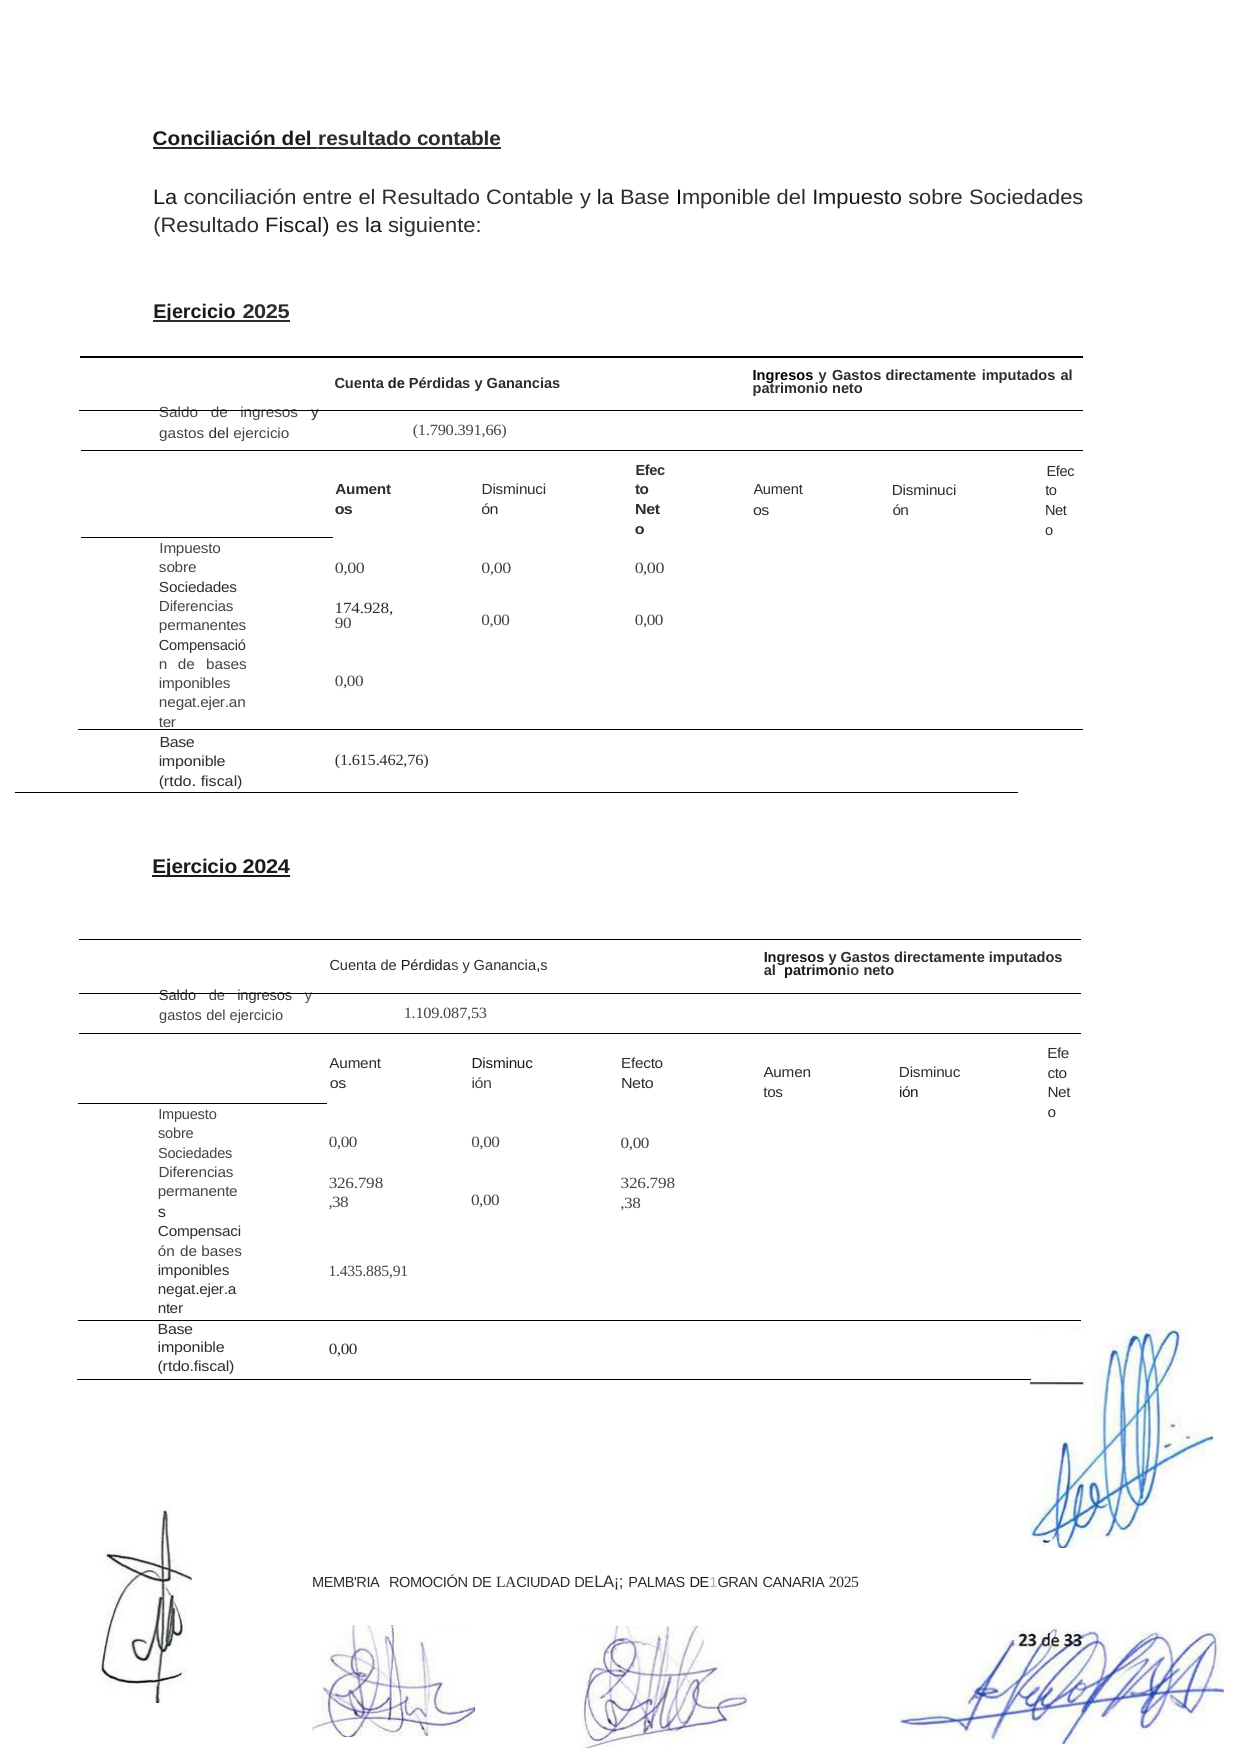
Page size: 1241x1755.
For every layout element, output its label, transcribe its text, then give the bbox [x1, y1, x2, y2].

text 1.109.087,53 [403, 1004, 665, 1022]
text Conciliación del resultado contable [152, 127, 1241, 149]
text ,38 [328, 1192, 417, 1210]
text Base imponible (rtdo. fiscal) [158, 733, 251, 789]
text to Net o [1045, 482, 1069, 539]
text Ejercicio 2024 [152, 855, 1241, 877]
text Impuesto sobre Sociedades Diferencias permanentes Compensació n de bases imponibles negat.ejer.an ter [159, 540, 251, 729]
text 0,00 [471, 1191, 502, 1209]
text ,38 [620, 1193, 1241, 1211]
text Base imponible (rtdo.fiscal) [157, 1321, 244, 1375]
text (1.790.391,66) [413, 421, 510, 439]
text Saldo de ingresos y gastos del ejercicio [159, 411, 326, 441]
text Impuesto sobre Sociedades [158, 1106, 234, 1161]
text Diferencias permanente s Compensaci ón de bases imponibles negat.ejer.a nter [158, 1164, 244, 1317]
text Aumen tos [763, 1064, 813, 1101]
text Aument Disminuc Efecto [329, 1054, 665, 1071]
text 174.928, 0,00 0,00 [334, 598, 665, 618]
text Disminuc ión [899, 1064, 962, 1101]
text 0,00 [328, 1339, 417, 1357]
text Efe cto Net o [1047, 1045, 1072, 1121]
text Cuenta de Pérdidas y Ganancias Ingresos y Gastos directamente imputados al patrimonio neto [334, 365, 1077, 396]
text 0,00 0,00 0,00 [328, 1133, 665, 1152]
text Disminuci ón [892, 482, 959, 518]
text Saldo de ingresos y gastos del ejercicio [159, 404, 326, 410]
text Efec [514, 462, 665, 478]
text Aument os [753, 481, 808, 518]
text 326.798 [620, 1173, 1241, 1191]
text La conciliación entre el Resultado Contable y la Base Imponible del Impuesto sobre Sociedades (Resultado Fiscal) es la siguiente: [153, 185, 1101, 237]
text Efec [901, 463, 1220, 479]
text os ón Net o [334, 501, 661, 538]
text Aument Disminuci to [335, 481, 665, 497]
text MEMB'RIA ROMOCIÓN DE LACIUDAD DELA¡; PALMAS DE1GRAN CANARIA 2025 [312, 1572, 1241, 1591]
text 0,00 0,00 0,00 [334, 559, 665, 577]
text Ejercicio 2025 [153, 300, 1241, 323]
text 1.435.885,91 [328, 1262, 417, 1279]
text Saldo de ingresos y gastos del ejercicio [159, 987, 318, 993]
text Saldo de ingresos y gastos del ejercicio [159, 994, 318, 1023]
text Cuenta de Pérdidas y Ganancia,s Ingresos y Gastos directamente imputados al patrimonio neto [329, 947, 1076, 979]
text 326.798 [328, 1173, 417, 1191]
text (1.615.462,76) [334, 750, 665, 768]
text 90 [334, 618, 665, 631]
text os ión Neto [329, 1074, 665, 1091]
text 0,00 [334, 671, 665, 689]
